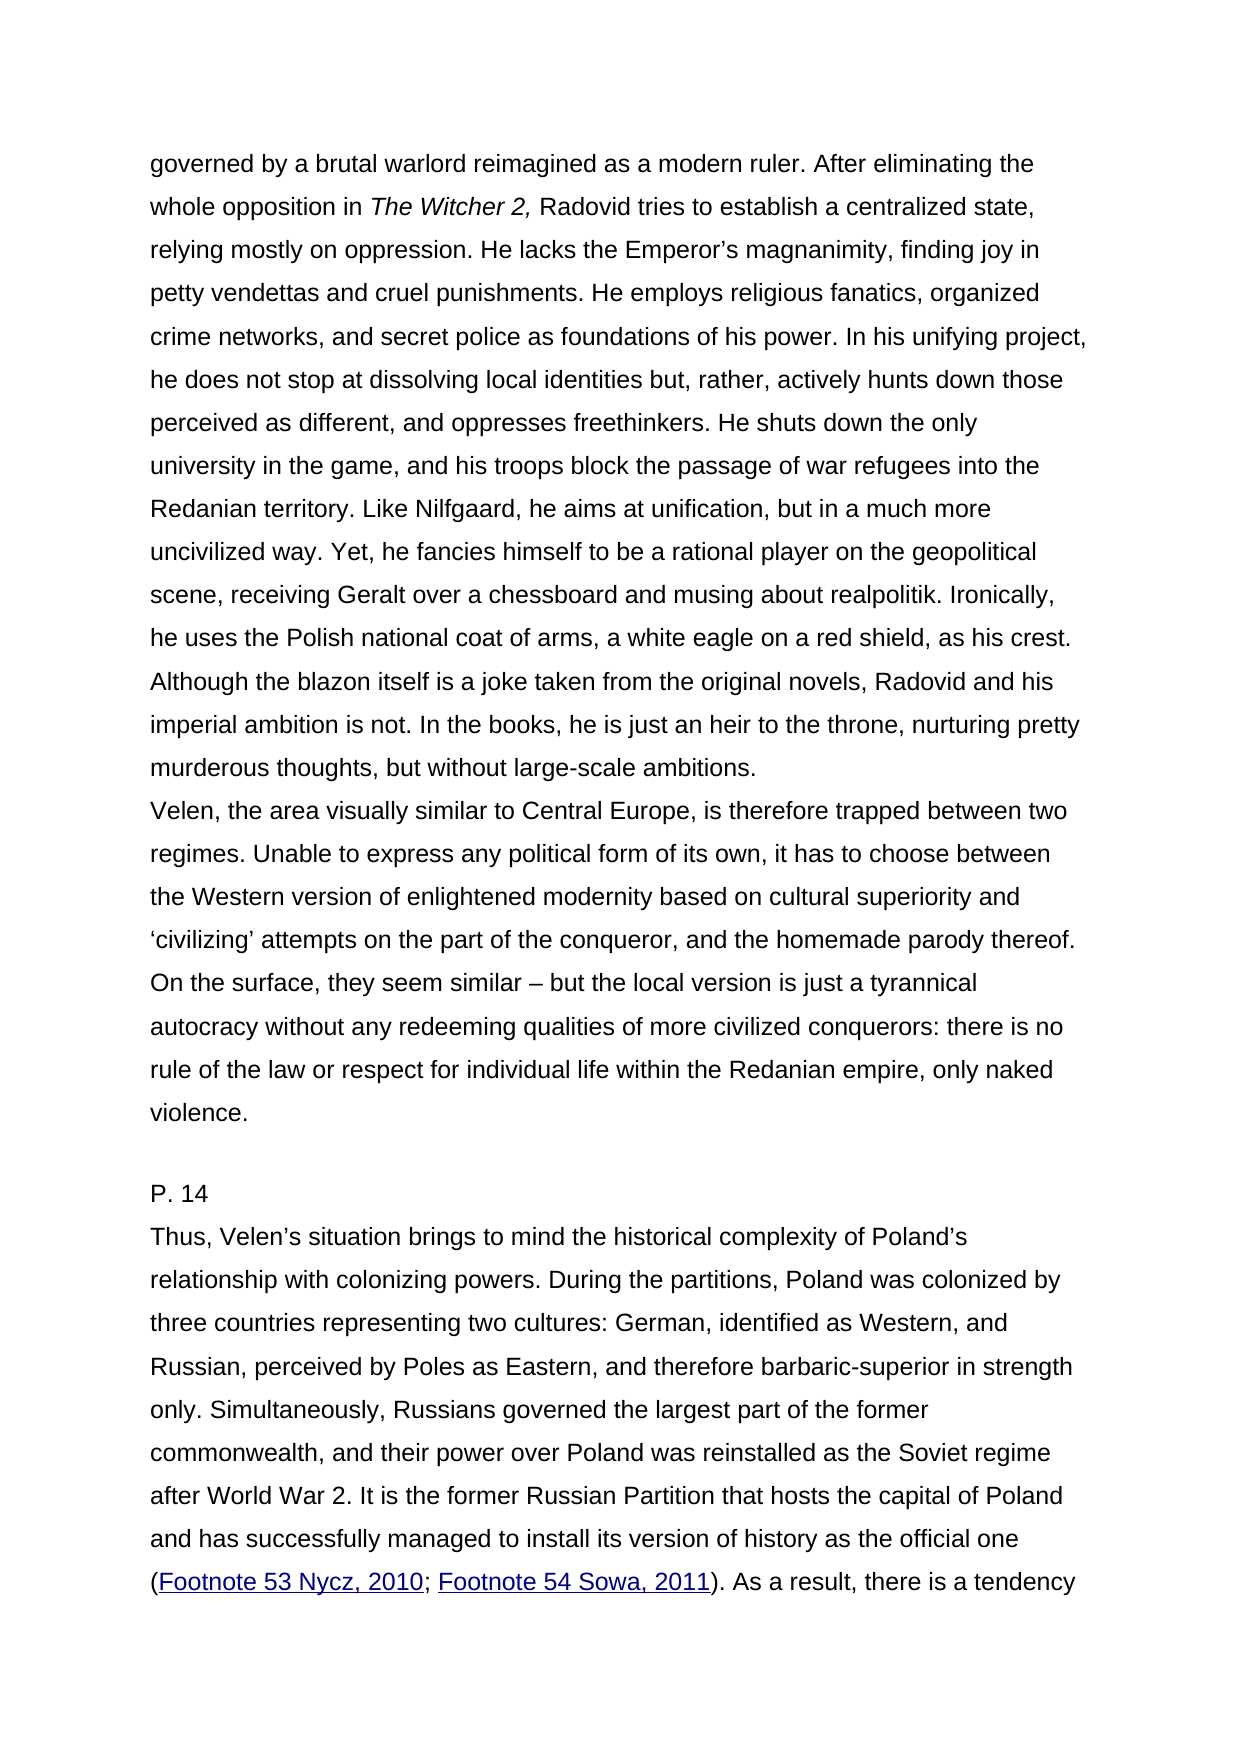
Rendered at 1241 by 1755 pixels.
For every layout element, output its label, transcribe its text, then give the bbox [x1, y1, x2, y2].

text P. 14 [150, 1179, 1091, 1208]
text Thus, Velen’s situation brings to mind the historical complexity of Poland’s relationship with colonizing powers. During the partitions, Poland was colonized by three countries representing two cultures: German, identified as Western, and Russian, perceived by Poles as Eastern, and therefore barbaric-superior in strength only. Simultaneously, Russians governed the largest part of the former commonwealth, and their power over Poland was reinstalled as the Soviet regime after World War 2. It is the former Russian Partition that hosts the capital of Poland and has successfully managed to install its version of history as the official one (Footnote 53 Nycz, 2010; Footnote 54 Sowa, 2011). As a result, there is a tendency [150, 1222, 1091, 1596]
text governed by a brutal warlord reimagined as a modern ruler. After eliminating the whole opposition in The Witcher 2, Radovid tries to establish a centralized state, relying mostly on oppression. He lacks the Emperor’s magnanimity, finding joy in petty vendettas and cruel punishments. He employs religious fanatics, organized crime networks, and secret police as foundations of his power. In his unifying project, he does not stop at dissolving local identities but, rather, actively hunts down those perceived as different, and oppresses freethinkers. He shuts down the only university in the game, and his troops block the passage of war refugees into the Redanian territory. Like Nilfgaard, he aims at unification, but in a much more uncivilized way. Yet, he fancies himself to be a rational player on the geopolitical scene, receiving Geralt over a chessboard and musing about realpolitik. Ironically, he uses the Polish national coat of arms, a white eagle on a red shield, as his crest. Although the blazon itself is a joke taken from the original novels, Radovid and his imperial ambition is not. In the books, he is just an heir to the throne, nurturing pretty murderous thoughts, but without large-scale ambitions. [150, 149, 1091, 781]
text Velen, the area visually similar to Central Europe, is therefore trapped between two regimes. Unable to express any political form of its own, it has to choose between the Western version of enlightened modernity based on cultural superiority and ‘civilizing’ attempts on the part of the conqueror, and the homemade parody thereof. On the surface, they seem similar – but the local version is just a tyrannical autocracy without any redeeming qualities of more civilized conquerors: there is no rule of the law or respect for individual life within the Redanian empire, only naked violence. [150, 796, 1091, 1126]
